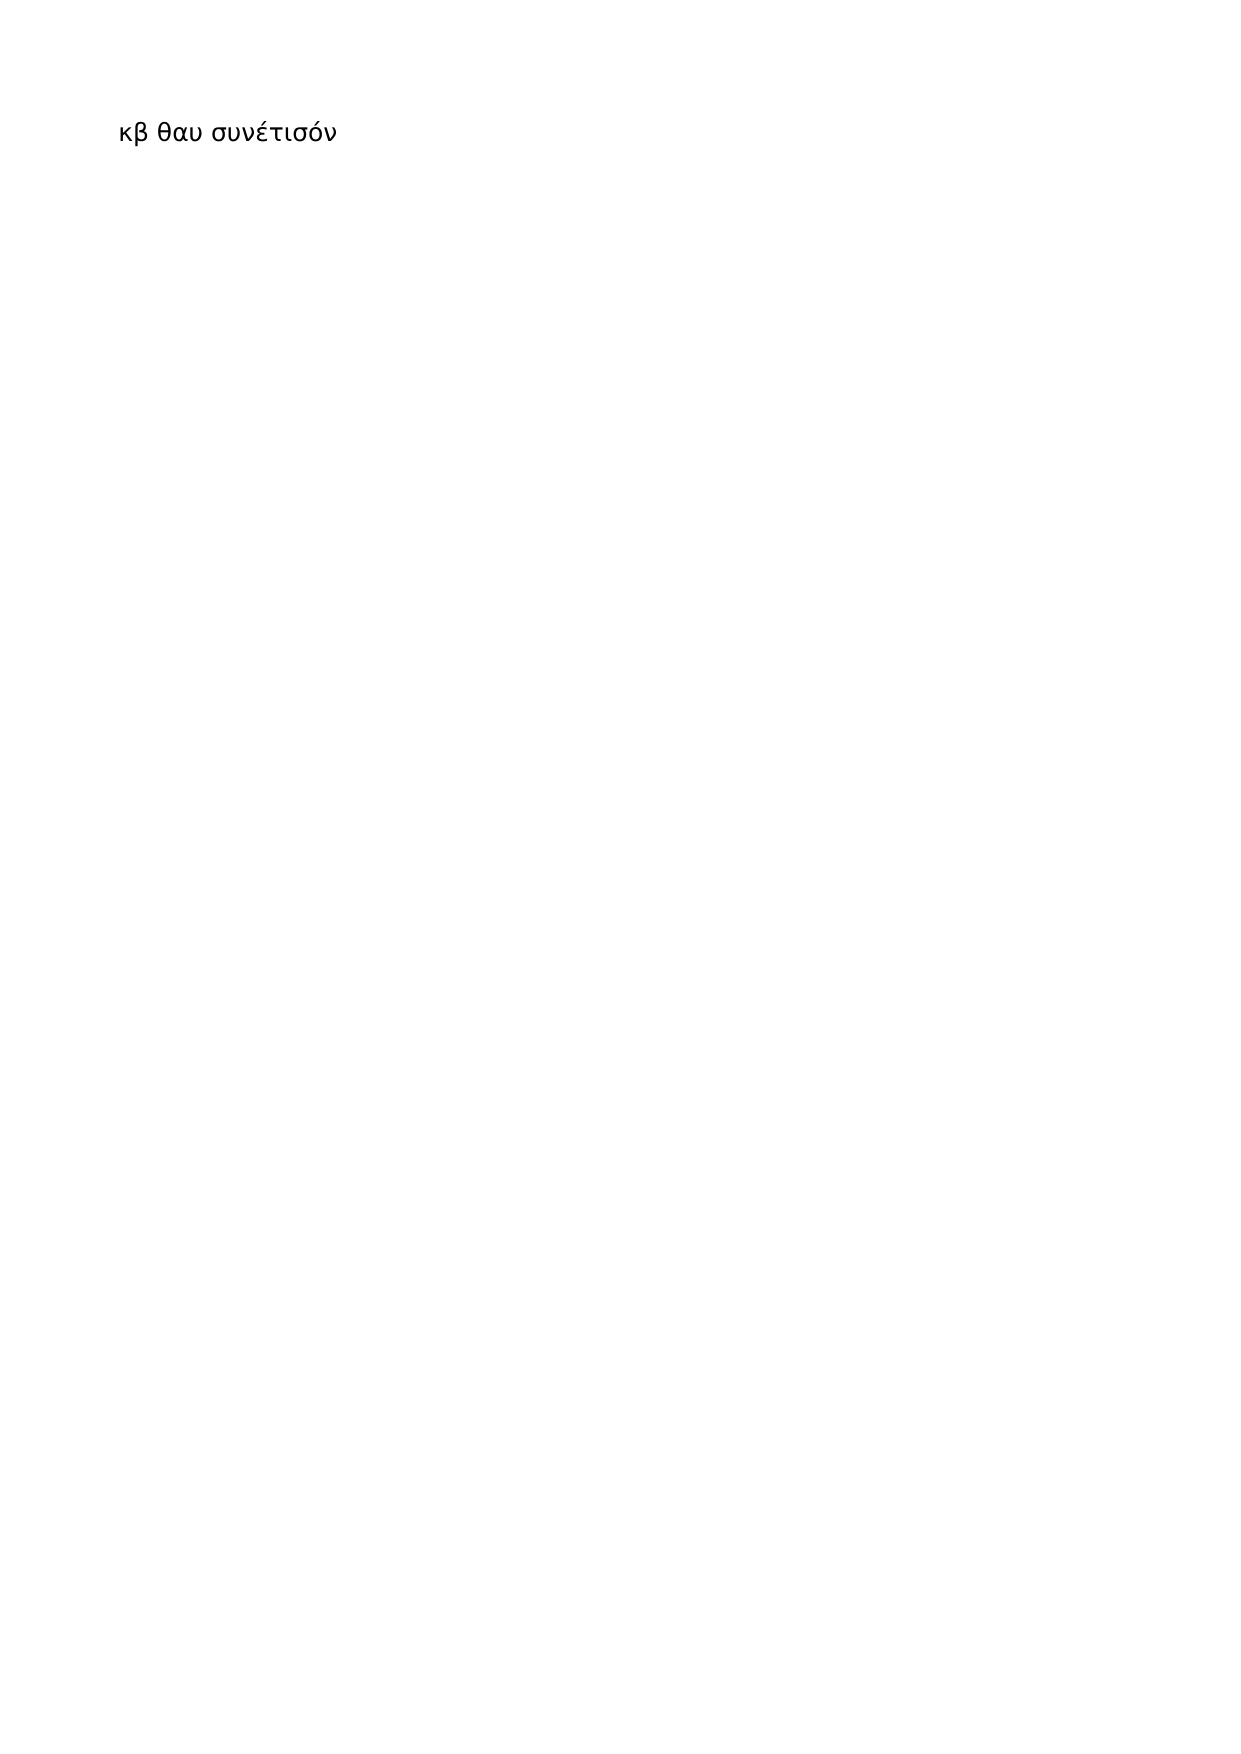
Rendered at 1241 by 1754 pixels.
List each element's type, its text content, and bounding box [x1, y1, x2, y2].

text κβ θαυ συνέτισόν [118, 118, 1122, 147]
